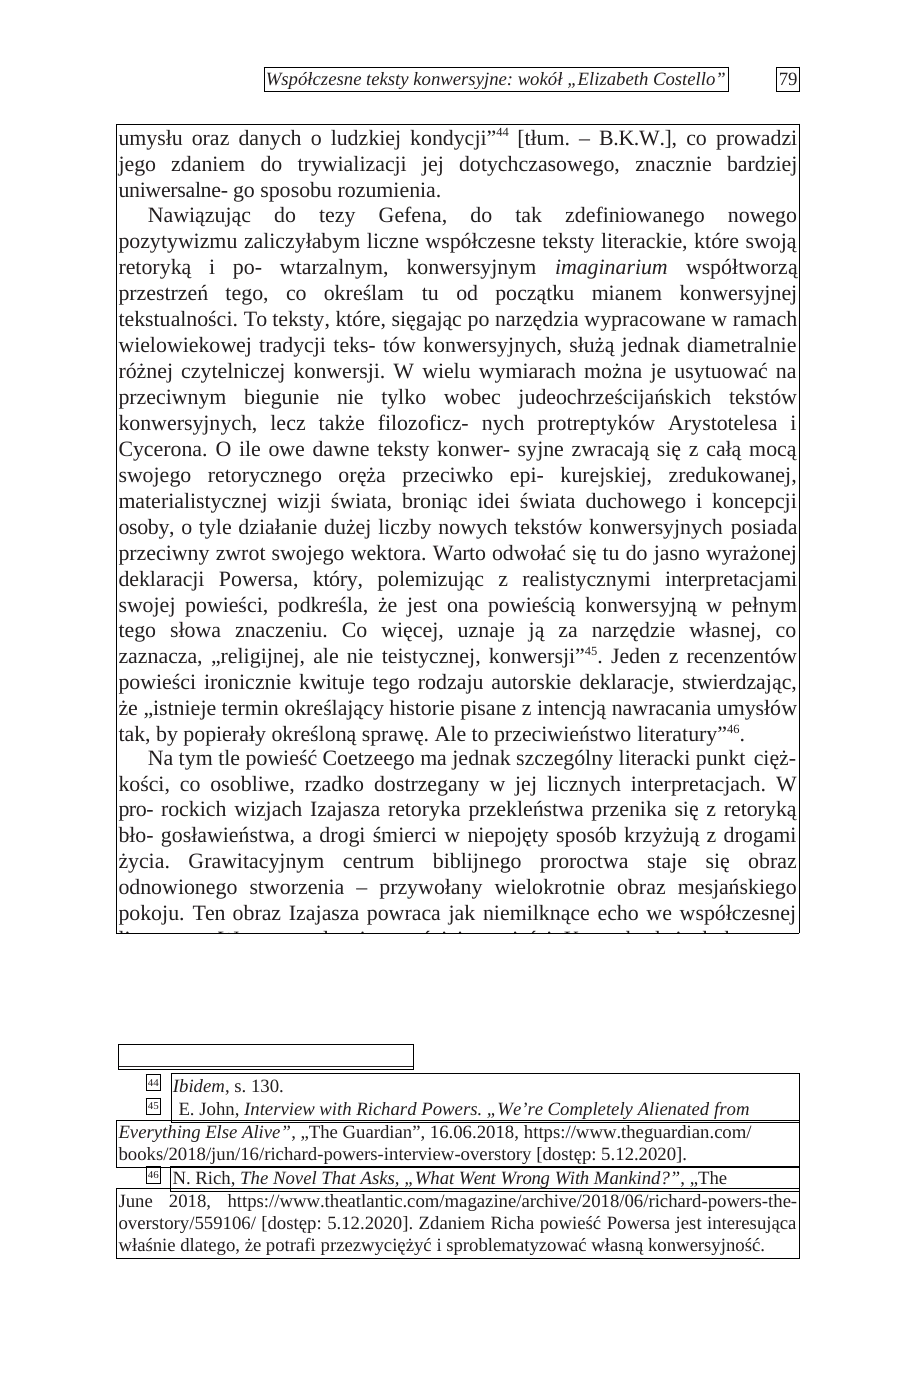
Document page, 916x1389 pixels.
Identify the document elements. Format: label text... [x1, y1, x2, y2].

text umysłu oraz danych o ludzkiej kondycji”44 [tłum. – B.K.W.], co prowadzi jego zdaniem do trywializacji jej dotychczasowego, znacznie bardziej uniwersalne- go sposobu rozumienia. [118, 125, 797, 202]
text Everything Else Alive”, „The Guardian”, 16.06.2018, https://www.theguardian.com/ books/2018/jun/16/richard-powers-interview-overstory [dostęp: 5.12.2020]. [118, 1121, 797, 1164]
text Ibidem, s. 130. [173, 1075, 799, 1096]
text 45 [148, 1100, 160, 1112]
text Na tym tle powieść Coetzeego ma jednak szczególny literacki punkt cięż- [148, 747, 799, 770]
text N. Rich, The Novel That Asks, „What Went Wrong With Mankind?”, „The Atlantic”, [172, 1167, 799, 1188]
text 79 [778, 68, 799, 89]
text 46 [148, 1168, 160, 1181]
text E. John, Interview with Richard Powers. „We’re Completely Alienated from [178, 1098, 799, 1120]
text June 2018, https://www.theatlantic.com/magazine/archive/2018/06/richard-powers-the- overstory/559106/ [dostęp: 5.12.2020]. Zdaniem Richa powieść Powersa jest interesująca właśnie dlatego, że potrafi przezwyciężyć i sproblematyzować własną konwersyjność. [118, 1189, 798, 1256]
text Współczesne teksty konwersyjne: wokół „Elizabeth Costello” [266, 68, 728, 89]
text Nawiązując do tezy Gefena, do tak zdefiniowanego nowego pozytywizmu zaliczyłabym liczne współczesne teksty literackie, które swoją retoryką i po- wtarzalnym, konwersyjnym imaginarium współtworzą przestrzeń tego, co określam tu od początku mianem konwersyjnej tekstualności. To teksty, które, sięgając po narzędzia wypracowane w ramach wielowiekowej tradycji teks- tów konwersyjnych, służą jednak diametralnie różnej czytelniczej konwersji. W wielu wymiarach można je usytuować na przeciwnym biegunie nie tylko wobec judeochrześcijańskich tekstów konwersyjnych, lecz także filozoficz- nych protreptyków Arystotelesa i Cycerona. O ile owe dawne teksty konwer- syjne zwracają się z całą mocą swojego retorycznego oręża przeciwko epi- kurejskiej, zredukowanej, materialistycznej wizji świata, broniąc idei świata duchowego i koncepcji osoby, o tyle działanie dużej liczby nowych tekstów konwersyjnych posiada przeciwny zwrot swojego wektora. Warto odwołać się tu do jasno wyrażonej deklaracji Powersa, który, polemizując z realistycznymi interpretacjami swojej powieści, podkreśla, że jest ona powieścią konwersyjną w pełnym tego słowa znaczeniu. Co więcej, uznaje ją za narzędzie własnej, co zaznacza, „religijnej, ale nie teistycznej, konwersji”45. Jeden z recenzentów powieści ironicznie kwituje tego rodzaju autorskie deklaracje, stwierdzając, że „istnieje termin określający historie pisane z intencją nawracania umysłów tak, by popierały określoną sprawę. Ale to przeciwieństwo literatury”46. [118, 202, 797, 746]
text kości, co osobliwe, rzadko dostrzegany w jej licznych interpretacjach. W pro- rockich wizjach Izajasza retoryka przekleństwa przenika się z retoryką bło- gosławieństwa, a drogi śmierci w niepojęty sposób krzyżują z drogami życia. Grawitacyjnym centrum biblijnego proroctwa staje się obraz odnowionego stworzenia – przywołany wielokrotnie obraz mesjańskiego pokoju. Ten obraz Izajasza powraca jak niemilknące echo we współczesnej literaturze. W przy- wołanej wcześniej powieści Krasnahorkaia bohater w swoim śnie widzi [118, 771, 797, 933]
text 44 [148, 1076, 160, 1088]
